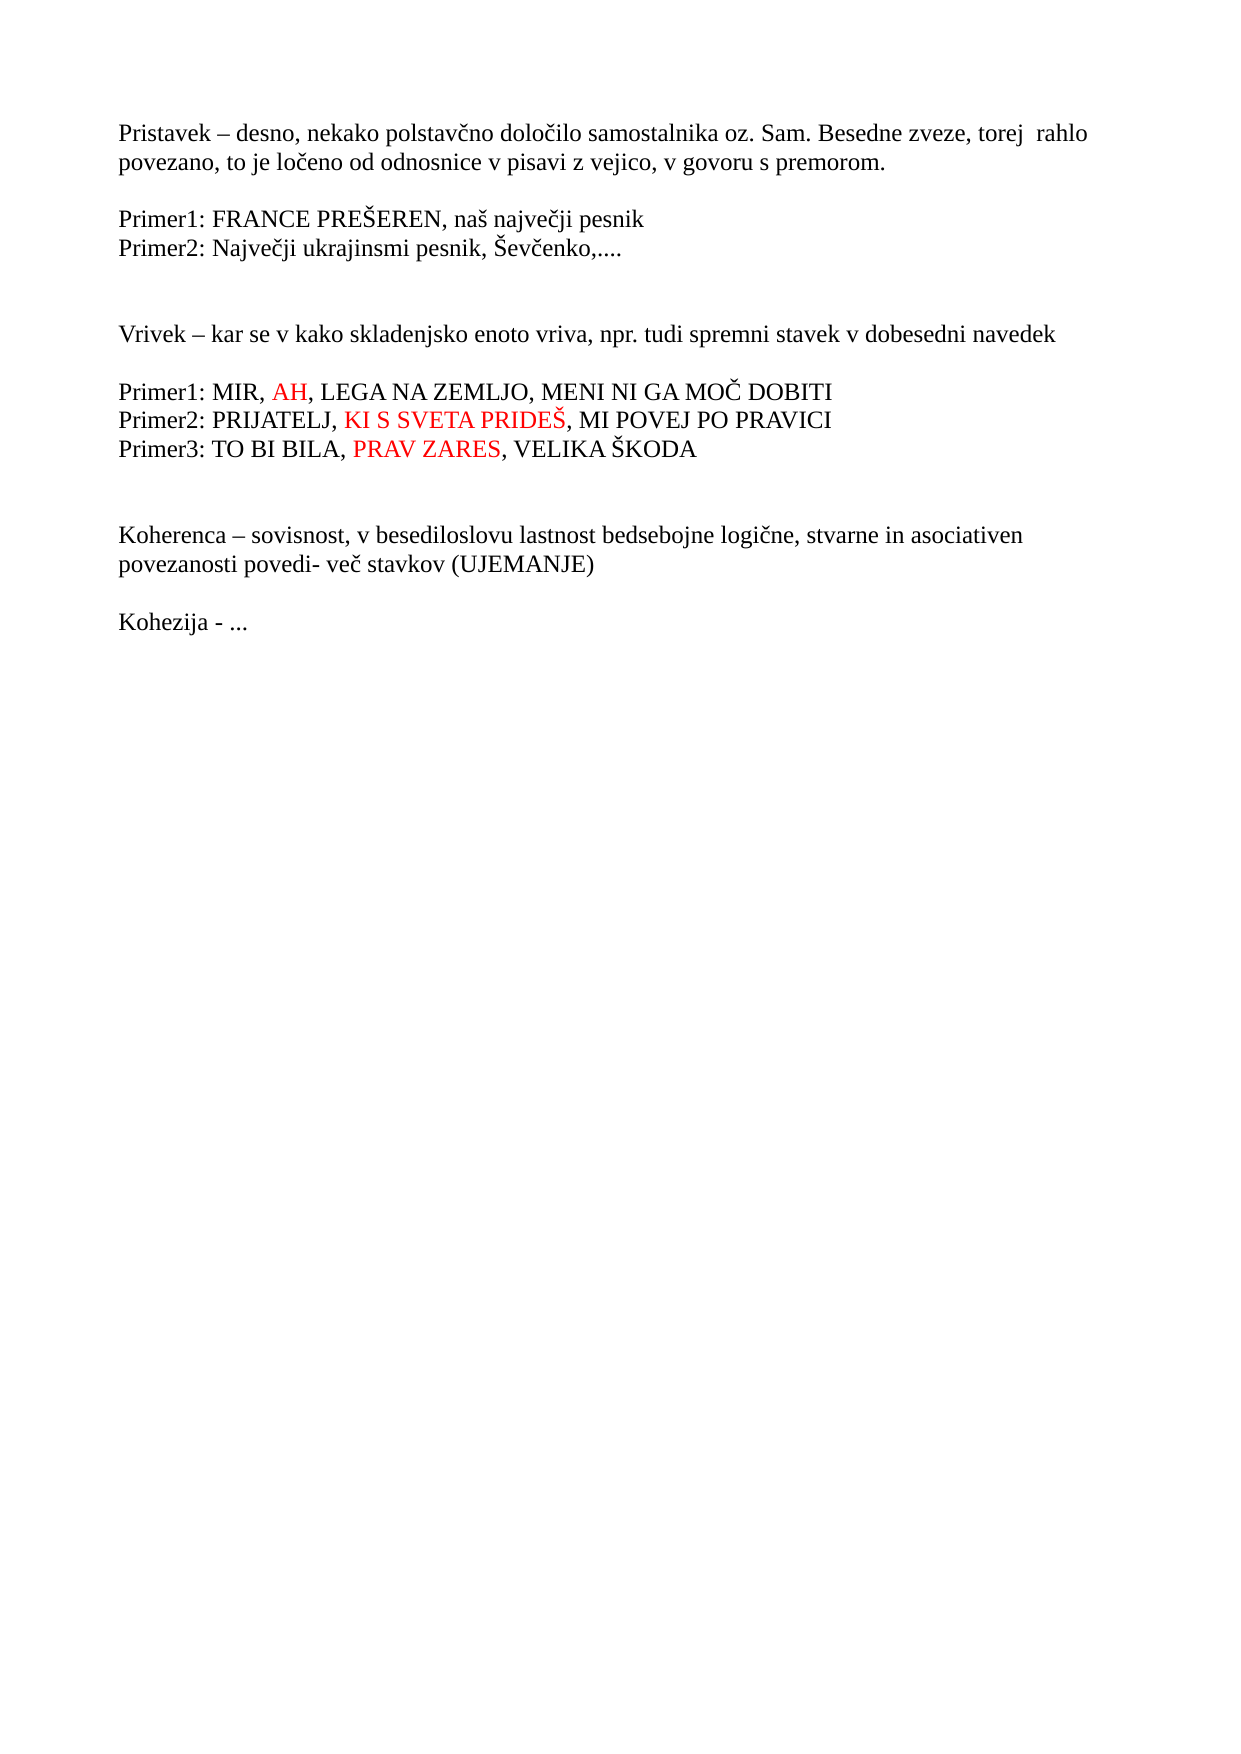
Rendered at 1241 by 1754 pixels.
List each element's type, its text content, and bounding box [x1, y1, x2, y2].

text Primer2: Največji ukrajinsmi pesnik, Ševčenko,.... [118, 233, 1122, 262]
text Kohezija - ... [118, 607, 1122, 636]
text Primer2: PRIJATELJ, KI S SVETA PRIDEŠ, MI POVEJ PO PRAVICI [118, 406, 1122, 434]
text Primer3: TO BI BILA, PRAV ZARES, VELIKA ŠKODA [118, 434, 1122, 463]
text Koherenca – sovisnost, v besediloslovu lastnost bedsebojne logične, stvarne in asociativen povezanosti povedi- več stavkov (UJEMANJE) [118, 521, 1122, 578]
text Vrivek – kar se v kako skladenjsko enoto vriva, npr. tudi spremni stavek v dobesedni navedek [118, 319, 1122, 348]
text Primer1: MIR, AH, LEGA NA ZEMLJO, MENI NI GA MOČ DOBITI [118, 377, 1122, 406]
text Pristavek – desno, nekako polstavčno določilo samostalnika oz. Sam. Besedne zveze, torej rahlo povezano, to je ločeno od odnosnice v pisavi z vejico, v govoru s premorom. [118, 118, 1122, 176]
text Primer1: FRANCE PREŠEREN, naš največji pesnik [118, 204, 1122, 233]
